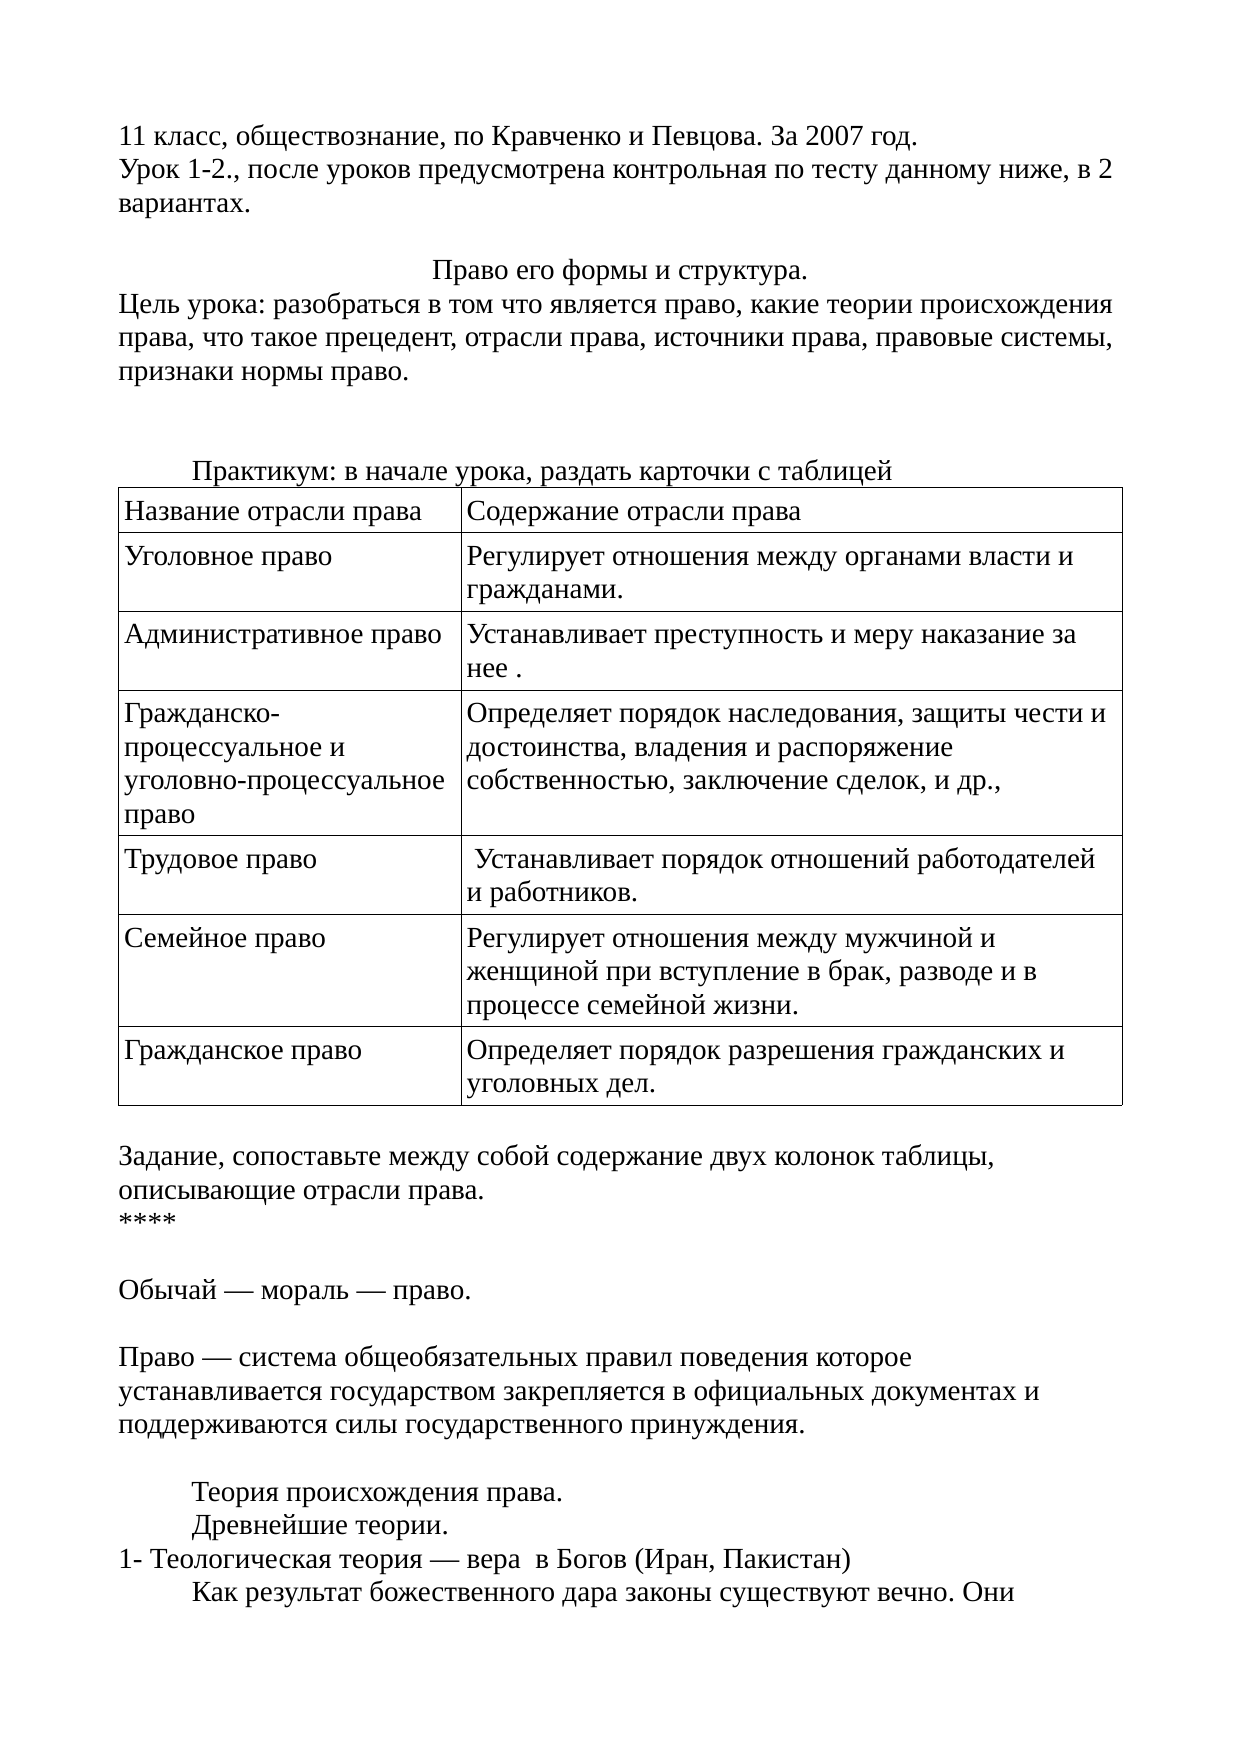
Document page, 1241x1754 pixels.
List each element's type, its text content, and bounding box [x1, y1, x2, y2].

table_cell Устанавливает порядок отношений работодателей и работников. [462, 836, 1122, 914]
table_cell Гражданско-процессуальное и уголовно-процессуальное право [119, 691, 461, 835]
table_cell Семейное право [119, 915, 461, 1026]
table_cell Определяет порядок наследования, защиты чести и достоинства, владения и распоряжение собственностью, заключение сделок, и др., [462, 691, 1122, 835]
table_cell Административное право [119, 612, 461, 689]
text Право его формы и структура. [118, 252, 1122, 286]
table_cell Регулирует отношения между органами власти и гражданами. [462, 533, 1122, 611]
text 11 класс, обществознание, по Кравченко и Певцова. За 2007 год. [118, 118, 1122, 152]
text Практикум: в начале урока, раздать карточки с таблицей [118, 453, 1122, 487]
table_cell Регулирует отношения между мужчиной и женщиной при вступление в брак, разводе и в процессе семейной жизни. [462, 915, 1122, 1026]
text Обычай — мораль — право. [118, 1272, 1122, 1306]
text Задание, сопоставьте между собой содержание двух колонок таблицы, описывающие отрасли права. [118, 1138, 1122, 1205]
table_header Содержание отрасли права [462, 488, 1122, 532]
text Право — система общеобязательных правил поведения которое устанавливается государством закрепляется в официальных документах и поддерживаются силы государственного принуждения. [118, 1339, 1122, 1440]
table_cell Трудовое право [119, 836, 461, 914]
text Урок 1-2., после уроков предусмотрена контрольная по тесту данному ниже, в 2 вариантах. [118, 152, 1122, 219]
table_cell Устанавливает преступность и меру наказание за нее . [462, 612, 1122, 689]
table_header Название отрасли права [119, 488, 461, 532]
table_cell Уголовное право [119, 533, 461, 611]
text Теория происхождения права. [118, 1474, 1122, 1507]
text **** [118, 1205, 1122, 1239]
table_cell Гражданское право [119, 1027, 461, 1105]
text Древнейшие теории. [118, 1507, 1122, 1541]
text Цель урока: разобраться в том что является право, какие теории происхождения права, что такое прецедент, отрасли права, источники права, правовые системы, признаки нормы право. [118, 286, 1122, 386]
text Как результат божественного дара законы существуют вечно. Они [118, 1574, 1122, 1608]
table_cell Определяет порядок разрешения гражданских и уголовных дел. [462, 1027, 1122, 1105]
text 1- Теологическая теория — вера в Богов (Иран, Пакистан) [118, 1541, 1122, 1574]
